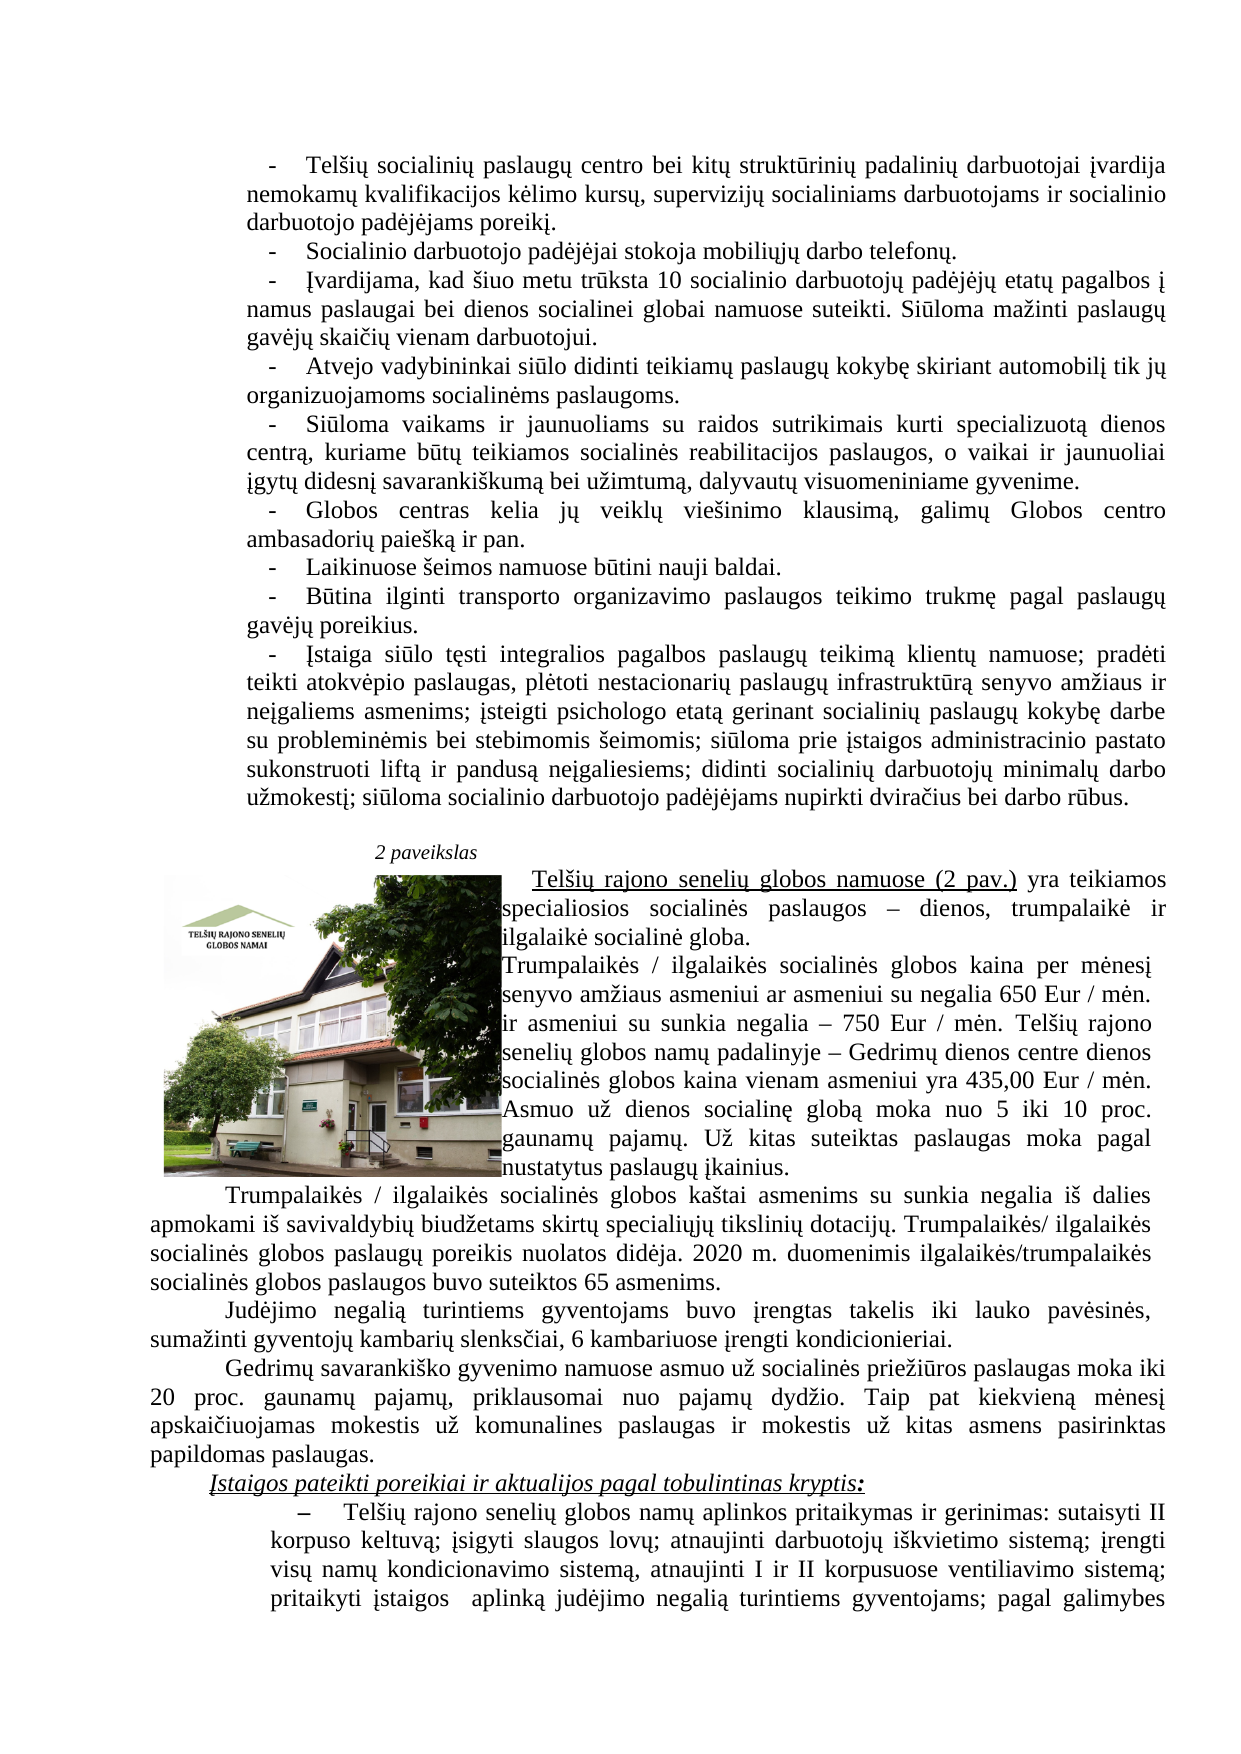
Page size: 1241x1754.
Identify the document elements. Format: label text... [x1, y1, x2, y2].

text Judėjimo negalią turintiems gyventojams buvo įrengtas takelis iki lauko pavėsinės, sumažinti gyventojų kambarių slenksčiai, 6 kambariuose įrengti kondicionieriai. [150, 1295, 1152, 1353]
list Globos centras kelia jų veiklų viešinimo klausimą, galimų Globos centro ambasadorių paiešką ir pan. [209, 495, 1167, 552]
text Trumpalaikės / ilgalaikės socialinės globos kaina per mėnesį senyvo amžiaus asmeniui ar asmeniui su negalia 650 Eur / mėn. ir asmeniui su sunkia negalia – 750 Eur / mėn. Telšių rajono senelių globos namų padalinyje – Gedrimų dienos centre dienos socialinės globos kaina vienam asmeniui yra 435,00 Eur / mėn. Asmuo už dienos socialinę globą moka nuo 5 iki 10 proc. gaunamų pajamų. Už kitas suteiktas paslaugas moka pagal nustatytus paslaugų įkainius. [150, 950, 1152, 1180]
list Siūloma vaikams ir jaunuoliams su raidos sutrikimais kurti specializuotą dienos centrą, kuriame būtų teikiamos socialinės reabilitacijos paslaugos, o vaikai ir jaunuoliai įgytų didesnį savarankiškumą bei užimtumą, dalyvautų visuomeniniame gyvenime. [209, 409, 1167, 495]
text Telšių rajono senelių globos namuose (2 pav.) yra teikiamos specialiosios socialinės paslaugos – dienos, trumpalaikė ir ilgalaikė socialinė globa. [150, 864, 1167, 950]
list Atvejo vadybininkai siūlo didinti teikiamų paslaugų kokybę skiriant automobilį tik jų organizuojamoms socialinėms paslaugoms. [209, 351, 1167, 409]
list 2 paveikslas [150, 840, 1167, 864]
text Įstaigos pateikti poreikiai ir aktualijos pagal tobulintinas kryptis: [150, 1468, 1167, 1497]
list Laikinuose šeimos namuose būtini nauji baldai. [209, 552, 1167, 581]
list Telšių rajono senelių globos namų aplinkos pritaikymas ir gerinimas: sutaisyti II korpuso keltuvą; įsigyti slaugos lovų; atnaujinti darbuotojų iškvietimo sistemą; įrengti visų namų kondicionavimo sistemą, atnaujinti I ir II korpusuose ventiliavimo sistemą; pritaikyti įstaigos aplinką judėjimo negalią turintiems gyventojams; pagal galimybes [233, 1497, 1167, 1612]
text Gedrimų savarankiško gyvenimo namuose asmuo už socialinės priežiūros paslaugas moka iki 20 proc. gaunamų pajamų, priklausomai nuo pajamų dydžio. Taip pat kiekvieną mėnesį apskaičiuojamas mokestis už komunalines paslaugas ir mokestis už kitas asmens pasirinktas papildomas paslaugas. [150, 1353, 1167, 1468]
list Įvardijama, kad šiuo metu trūksta 10 socialinio darbuotojų padėjėjų etatų pagalbos į namus paslaugai bei dienos socialinei globai namuose suteikti. Siūloma mažinti paslaugų gavėjų skaičių vienam darbuotojui. [209, 265, 1167, 351]
list Socialinio darbuotojo padėjėjai stokoja mobiliųjų darbo telefonų. [209, 236, 1167, 265]
text Trumpalaikės / ilgalaikės socialinės globos kaštai asmenims su sunkia negalia iš dalies apmokami iš savivaldybių biudžetams skirtų specialiųjų tikslinių dotacijų. Trumpalaikės/ ilgalaikės socialinės globos paslaugų poreikis nuolatos didėja. 2020 m. duomenimis ilgalaikės/trumpalaikės socialinės globos paslaugos buvo suteiktos 65 asmenims. [150, 1180, 1152, 1295]
list Būtina ilginti transporto organizavimo paslaugos teikimo trukmę pagal paslaugų gavėjų poreikius. [209, 581, 1167, 639]
list Įstaiga siūlo tęsti integralios pagalbos paslaugų teikimą klientų namuose; pradėti teikti atokvėpio paslaugas, plėtoti nestacionarių paslaugų infrastruktūrą senyvo amžiaus ir neįgaliems asmenims; įsteigti psichologo etatą gerinant socialinių paslaugų kokybę darbe su probleminėmis bei stebimomis šeimomis; siūloma prie įstaigos administracinio pastato sukonstruoti liftą ir pandusą neįgaliesiems; didinti socialinių darbuotojų minimalų darbo užmokestį; siūloma socialinio darbuotojo padėjėjams nupirkti dviračius bei darbo rūbus. [209, 639, 1167, 811]
list Telšių socialinių paslaugų centro bei kitų struktūrinių padalinių darbuotojai įvardija nemokamų kvalifikacijos kėlimo kursų, supervizijų socialiniams darbuotojams ir socialinio darbuotojo padėjėjams poreikį. [209, 150, 1167, 236]
